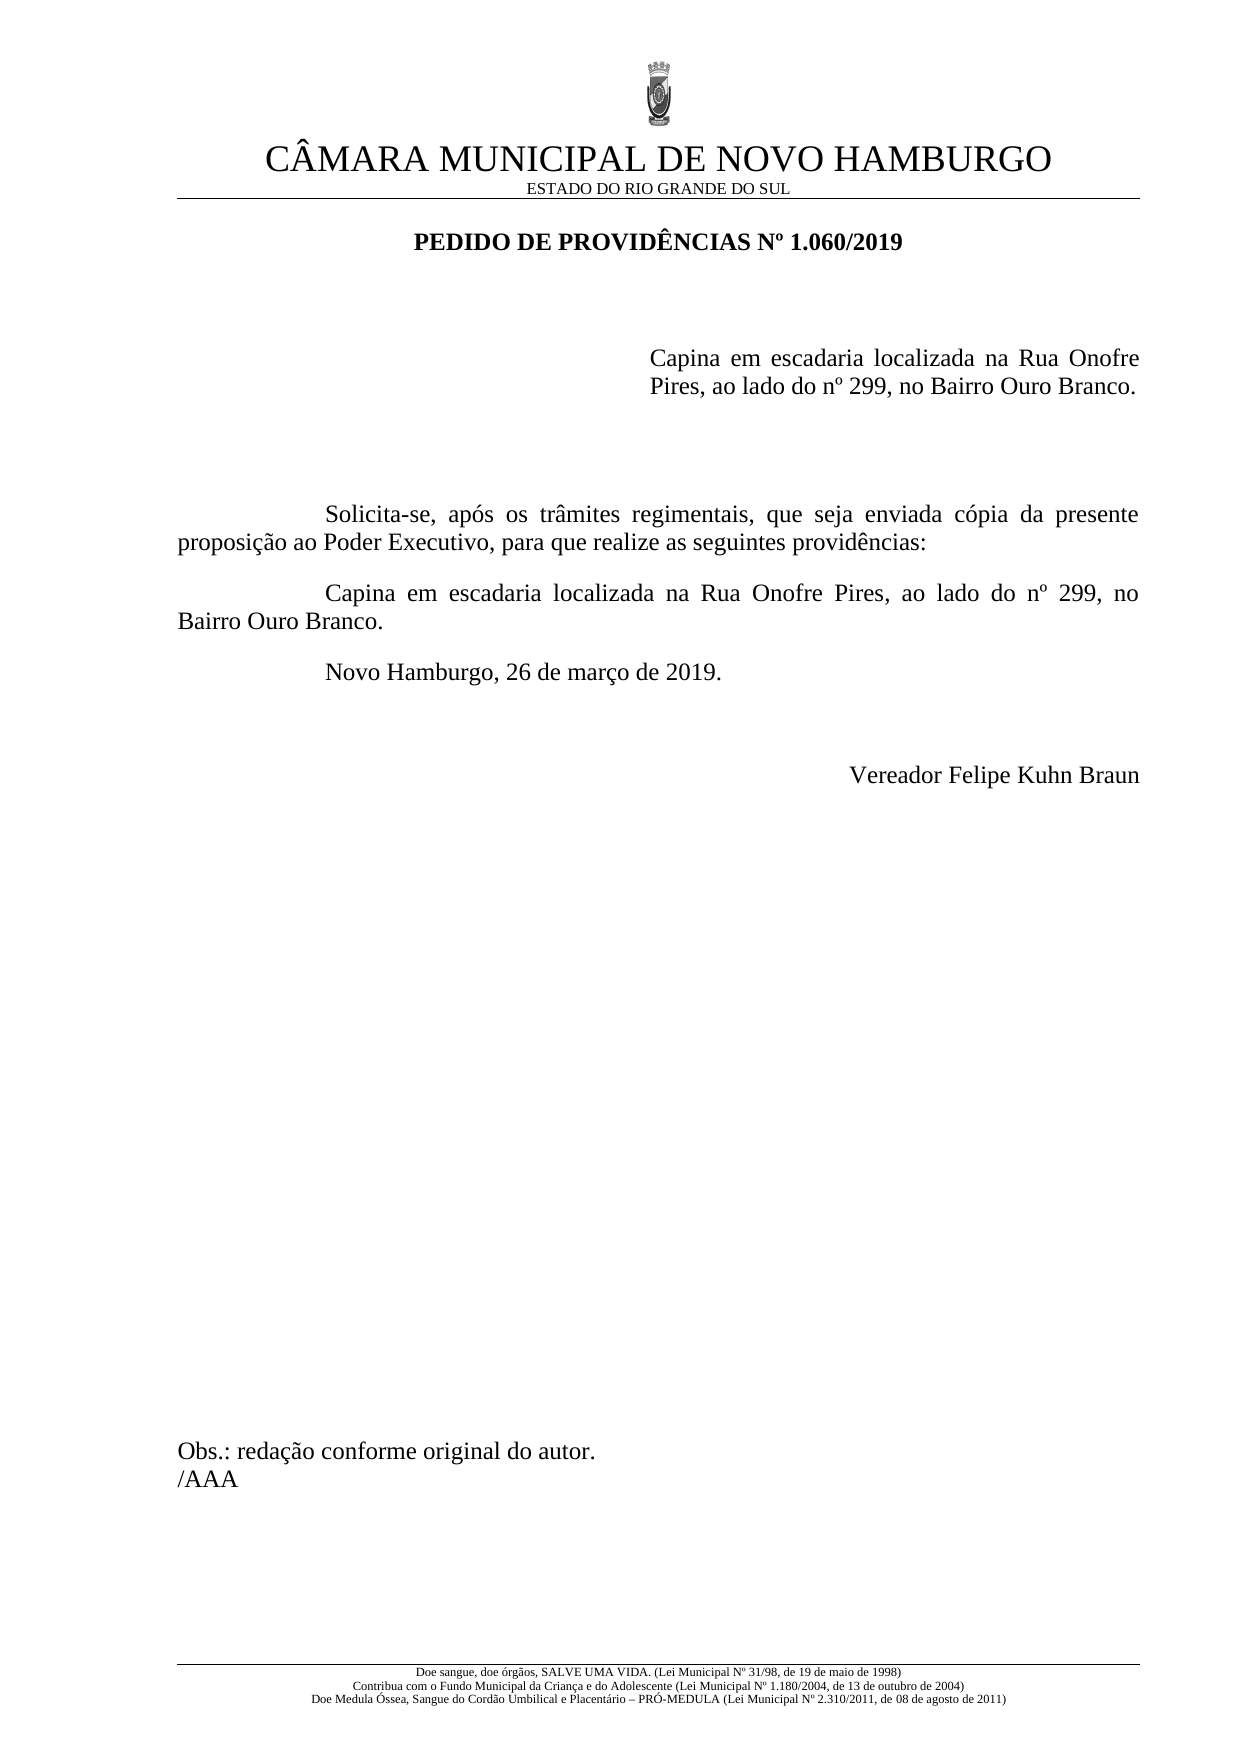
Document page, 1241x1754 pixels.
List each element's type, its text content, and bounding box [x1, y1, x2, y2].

text /AAA [177, 1465, 1140, 1493]
text Capina em escadaria localizada na Rua Onofre Pires, ao lado do nº 299, no Bairro Ouro Branco. [649, 344, 1140, 400]
text Vereador Felipe Kuhn Braun [177, 761, 1140, 788]
text Novo Hamburgo, 26 de março de 2019. [177, 658, 1140, 686]
text PEDIDO DE PROVIDÊNCIAS Nº 1.060/2019 [177, 228, 1140, 256]
text Capina em escadaria localizada na Rua Onofre Pires, ao lado do nº 299, no Bairro Ouro Branco. [177, 579, 1140, 635]
text Solicita-se, após os trâmites regimentais, que seja enviada cópia da presente proposição ao Poder Executivo, para que realize as seguintes providências: [177, 500, 1140, 556]
text Obs.: redação conforme original do autor. [177, 1437, 1140, 1465]
